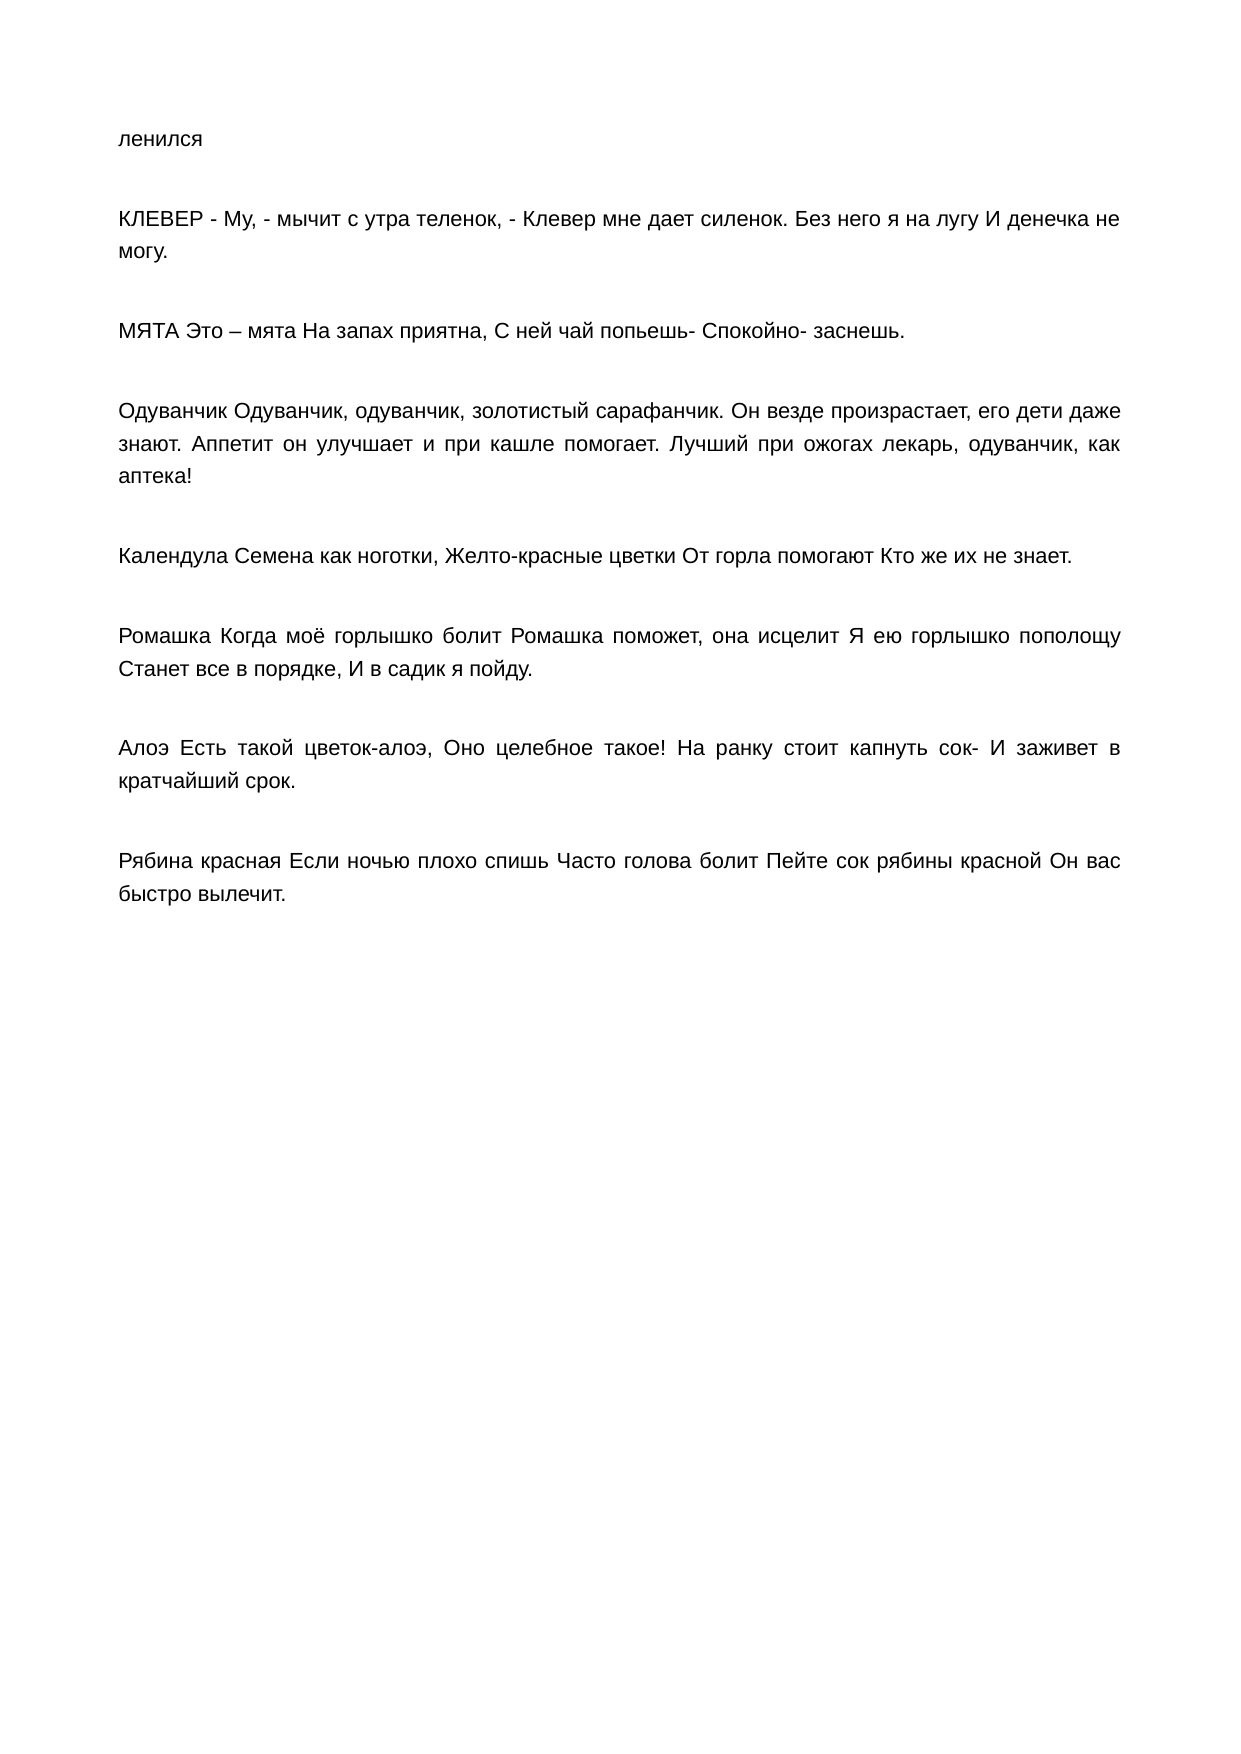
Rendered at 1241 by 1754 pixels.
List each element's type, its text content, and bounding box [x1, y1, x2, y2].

text Алоэ Есть такой цветок-алоэ, Оно целебное такое! На ранку стоит капнуть сок- И заживет в кратчайший срок. [118, 727, 1122, 793]
text Ромашка Когда моё горлышко болит Ромашка поможет, она исцелит Я ею горлышко пополощу Станет все в порядке, И в садик я пойду. [118, 615, 1122, 681]
text КЛЕВЕР - Му, - мычит с утра теленок, - Клевер мне дает силенок. Без него я на лугу И денечка не могу. [118, 198, 1122, 263]
text МЯТА Это – мята На запах приятна, С ней чай попьешь- Спокойно- заснешь. [118, 310, 1122, 343]
text Одуванчик Одуванчик, одуванчик, золотистый сарафанчик. Он везде произрастает, его дети даже знают. Аппетит он улучшает и при кашле помогает. Лучший при ожогах лекарь, одуванчик, как аптека! [118, 390, 1122, 488]
text Рябина красная Если ночью плохо спишь Часто голова болит Пейте сок рябины красной Он вас быстро вылечит. [118, 840, 1122, 906]
text ленился [118, 118, 1122, 151]
text Календула Семена как ноготки, Желто-красные цветки От горла помогают Кто же их не знает. [118, 535, 1122, 568]
